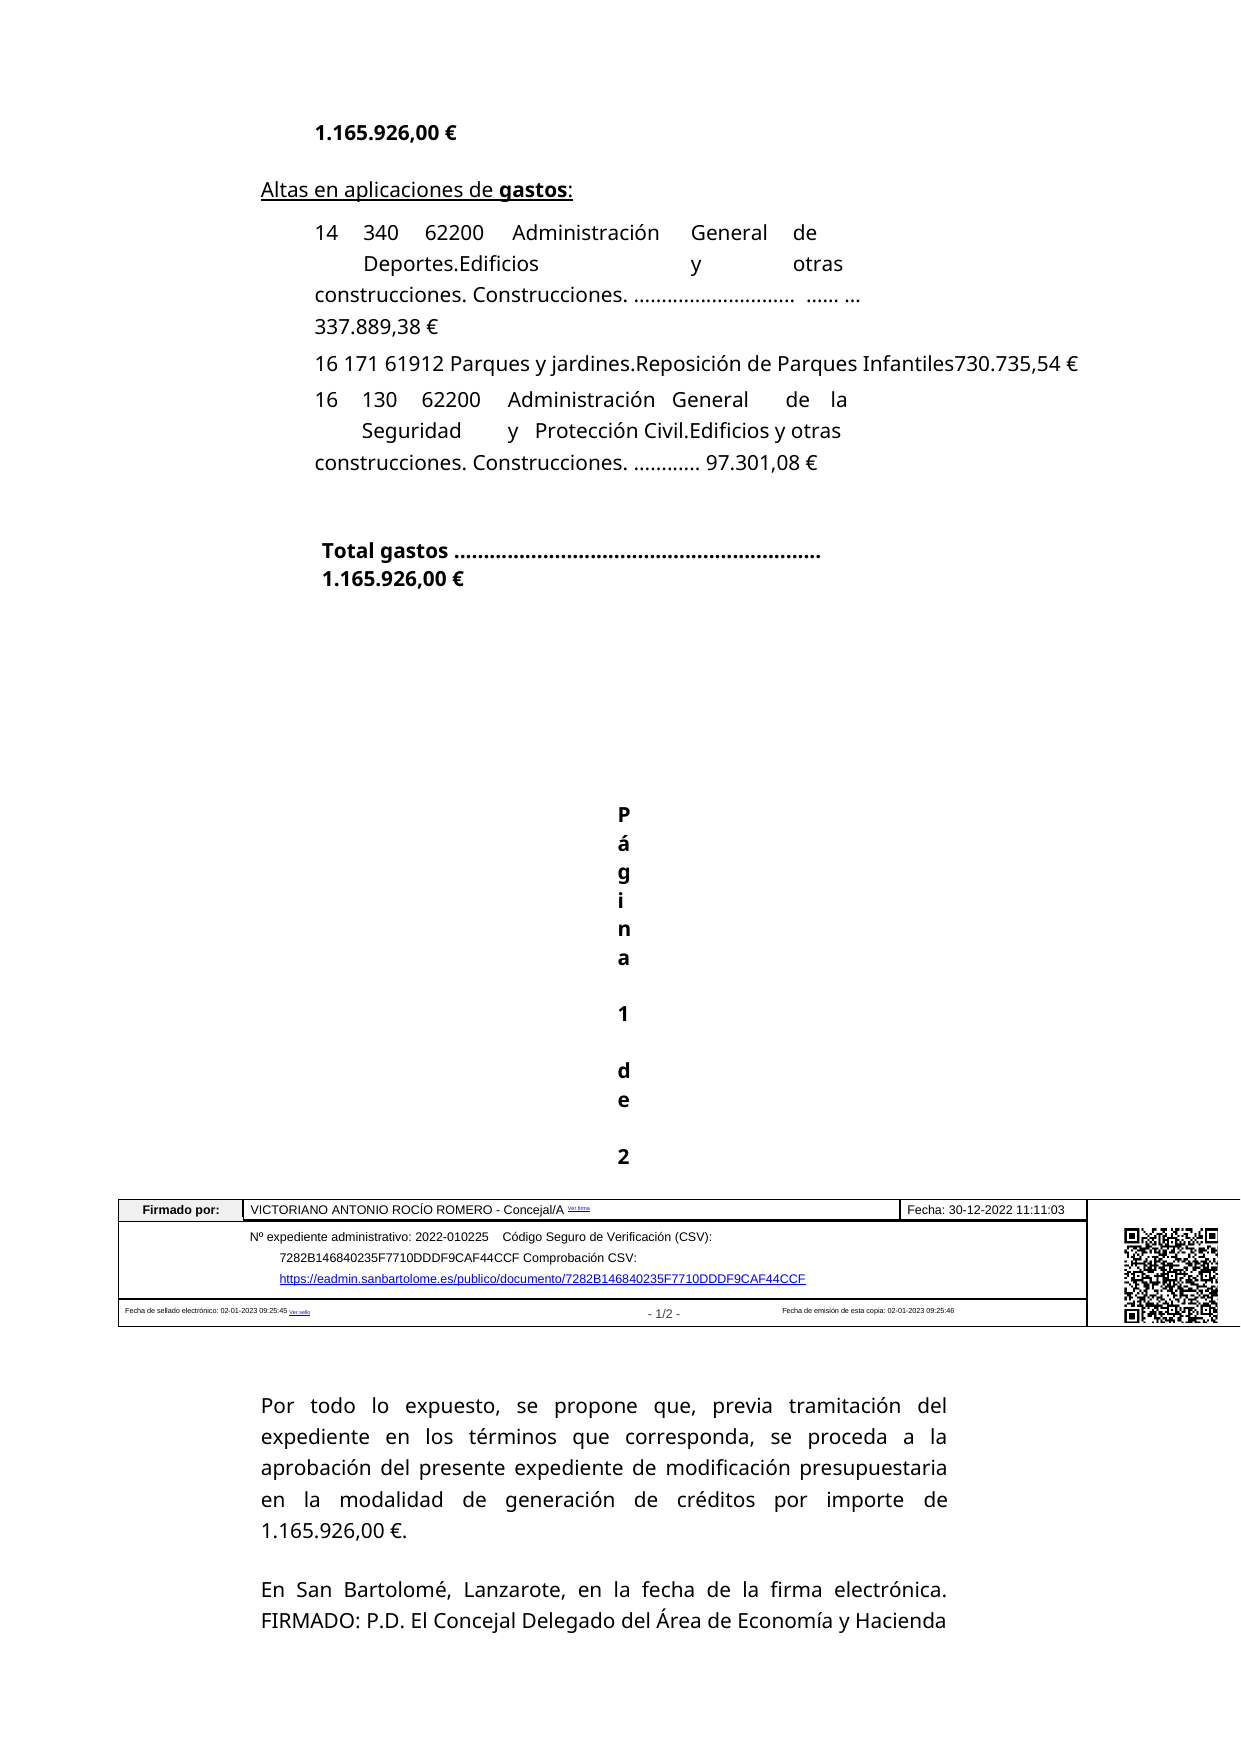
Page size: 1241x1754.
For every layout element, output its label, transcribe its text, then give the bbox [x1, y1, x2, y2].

text 16 171 61912 Parques y jardines.Reposición de Parques Infantiles730.735,54 € [314, 349, 1122, 377]
text En San Bartolomé, Lanzarote, en la fecha de la firma electrónica. FIRMADO: P.D. El Concejal Delegado del Área de Economía y Hacienda [261, 1575, 948, 1635]
text Altas en aplicaciones de gastos: [261, 175, 1122, 204]
text 16 130 62200 Administración General de la Seguridad y Protección Civil.Edificios y otras construcciones. Construcciones. ............ 97.301,08 € [314, 385, 947, 476]
text Total gastos .............................................................. 1.165.926,00 € [322, 536, 918, 593]
text 1.165.926,00 € [314, 118, 918, 147]
table_header [1088, 1200, 1240, 1326]
table_cell Fecha de sellado electrónico: 02-01-2023 09:25:45 Ver sello - 1/2 - Fecha de emisión de esta copia: 02-01-2023 09:25:46 [119, 1300, 1086, 1326]
table_cell Nº expediente administrativo: 2022-010225 Código Seguro de Verificación (CSV): 7282B146840235F7710DDDF9CAF44CCF Comprobación CSV: https://eadmin.sanbartolome.es/publico/documento/7282B146840235F7710DDDF9CAF44CCF [119, 1222, 1086, 1298]
table_header VICTORIANO ANTONIO ROCÍO ROMERO - Concejal/A Ver firma [244, 1200, 899, 1219]
table_header Firmado por: [119, 1200, 242, 1217]
text Por todo lo expuesto, se propone que, previa tramitación del expediente en los términos que corresponda, se proceda a la aprobación del presente expediente de modificación presupuestaria en la modalidad de generación de créditos por importe de 1.165.926,00 €. [261, 1391, 948, 1544]
table_header Fecha: 30-12-2022 11:11:03 [901, 1200, 1086, 1219]
text 14 340 62200 Administración General de Deportes.Edificios y otras construcciones. Construcciones. ............................. …… … 337.889,38 € [314, 218, 947, 340]
